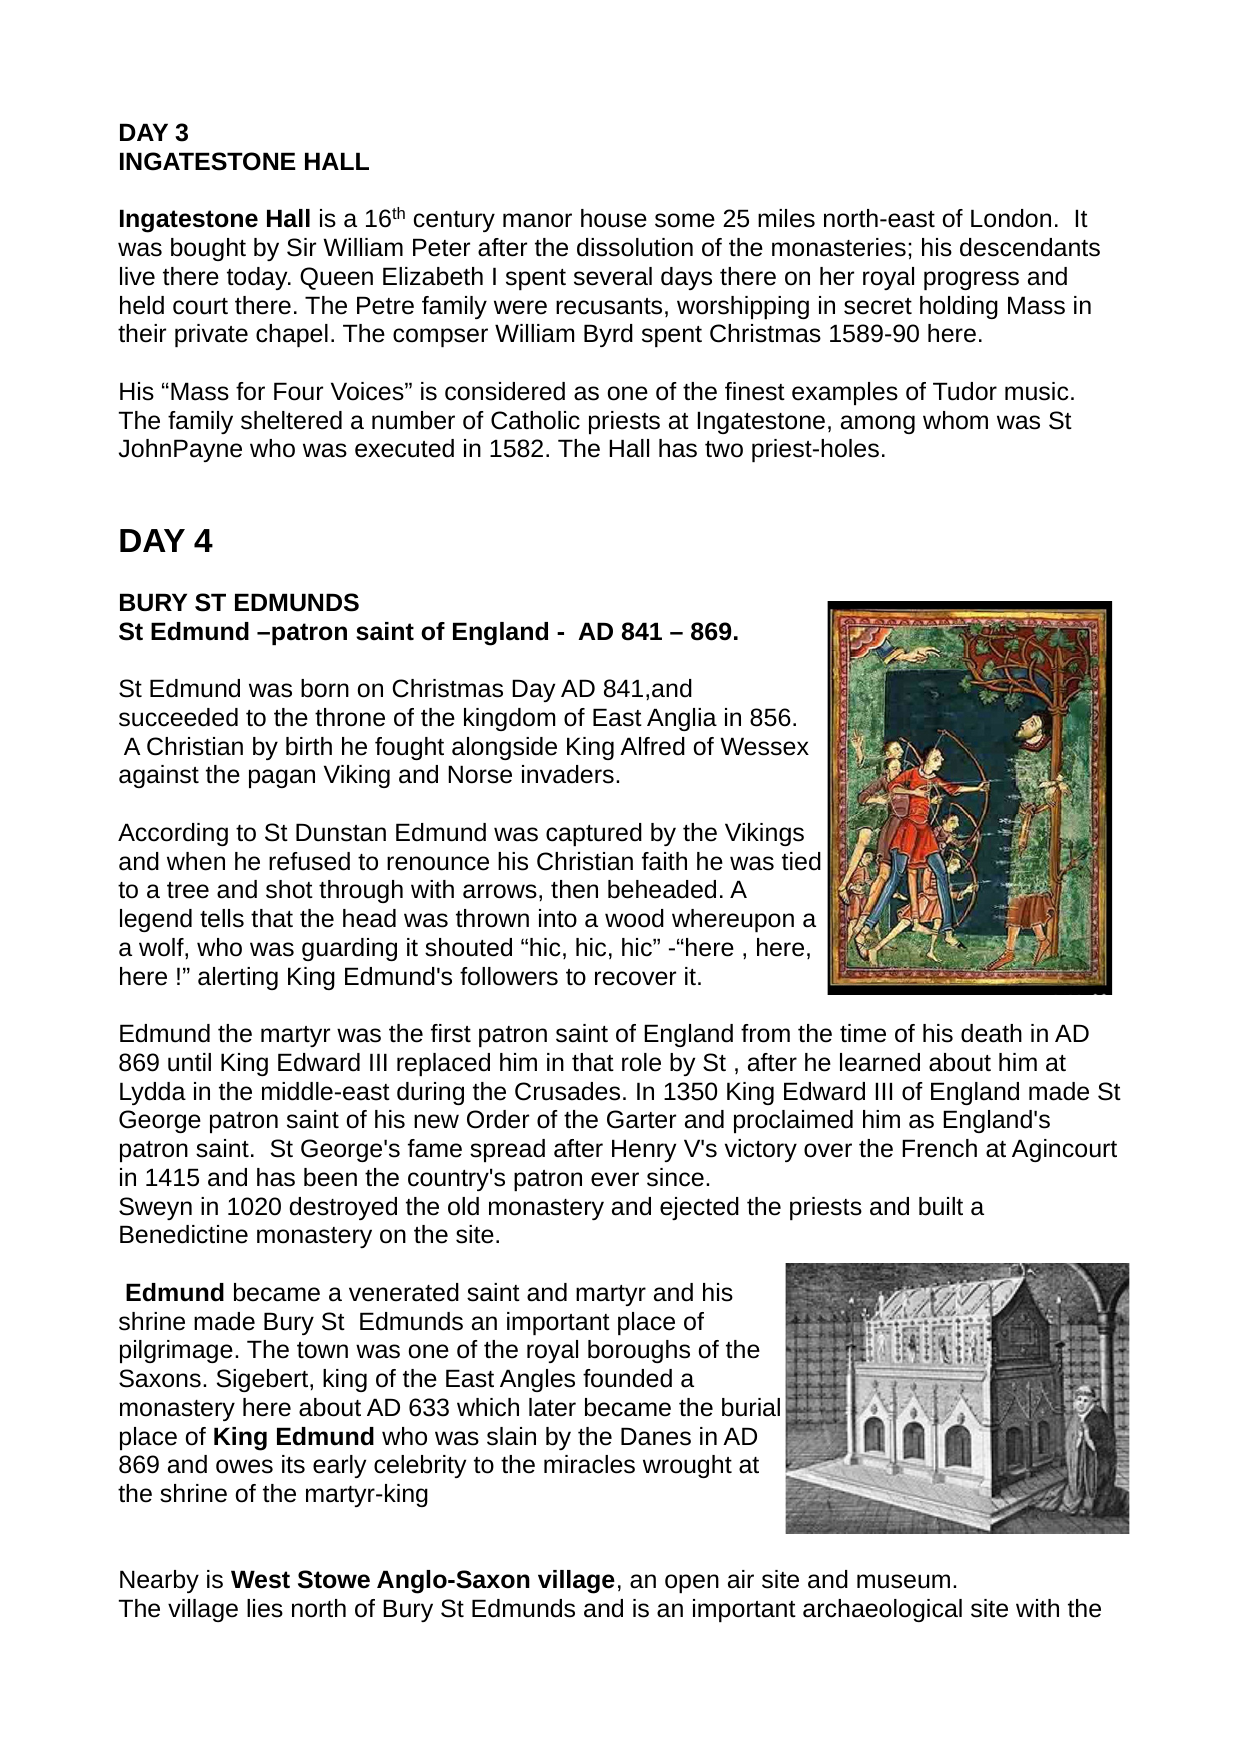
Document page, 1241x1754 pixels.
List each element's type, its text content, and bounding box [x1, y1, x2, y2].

text Edmund the martyr was the first patron saint of England from the time of his death in AD 869 until King Edward III replaced him in that role by St , after he learned about him at Lydda in the middle-east during the Crusades. In 1350 King Edward III of England made St George patron saint of his new Order of the Garter and proclaimed him as England's patron saint. St George's fame spread after Henry V's victory over the French at Agincourt in 1415 and has been the country's patron ever since. [118, 1019, 1122, 1192]
text A Christian by birth he fought alongside King Alfred of Wessex against the pagan Viking and Norse invaders. [118, 732, 827, 789]
text Nearby is West Stowe Anglo-Saxon village, an open air site and museum. [118, 1565, 1122, 1594]
text His “Mass for Four Voices” is considered as one of the finest examples of Tudor music. [118, 377, 1122, 406]
text Edmund became a venerated saint and martyr and his shrine made Bury St Edmunds an important place of pilgrimage. The town was one of the royal boroughs of the Saxons. Sigebert, king of the East Angles founded a monastery here about AD 633 which later became the burial place of King Edmund who was slain by the Danes in AD 869 and owes its early celebrity to the miracles wrought at the shrine of the martyr-king [118, 1278, 785, 1508]
text DAY 4 [118, 521, 1122, 559]
text INGATESTONE HALL [118, 147, 1122, 176]
text BURY ST EDMUNDS [118, 588, 1122, 617]
text According to St Dunstan Edmund was captured by the Vikings and when he refused to renounce his Christian faith he was tied to a tree and shot through with arrows, then beheaded. A legend tells that the head was thrown into a wood whereupon a a wolf, who was guarding it shouted “hic, hic, hic” -“here , here, here !” alerting King Edmund's followers to recover it. [118, 818, 827, 990]
text The family sheltered a number of Catholic priests at Ingatestone, among whom was St JohnPayne who was executed in 1582. The Hall has two priest-holes. [118, 406, 1122, 463]
text St Edmund –patron saint of England - AD 841 – 869. [118, 617, 827, 645]
text St Edmund was born on Christmas Day AD 841,and succeeded to the throne of the kingdom of East Anglia in 856. [118, 674, 827, 732]
text The village lies north of Bury St Edmunds and is an important archaeological site with the [118, 1594, 1122, 1623]
text Sweyn in 1020 destroyed the old monastery and ejected the priests and built a Benedictine monastery on the site. [118, 1192, 1122, 1249]
text Ingatestone Hall is a 16th century manor house some 25 miles north-east of London. It was bought by Sir William Peter after the dissolution of the monasteries; his descendants live there today. Queen Elizabeth I spent several days there on her royal progress and held court there. The Petre family were recusants, worshipping in secret holding Mass in their private chapel. The compser William Byrd spent Christmas 1589-90 here. [118, 204, 1122, 348]
text DAY 3 [118, 118, 1122, 147]
